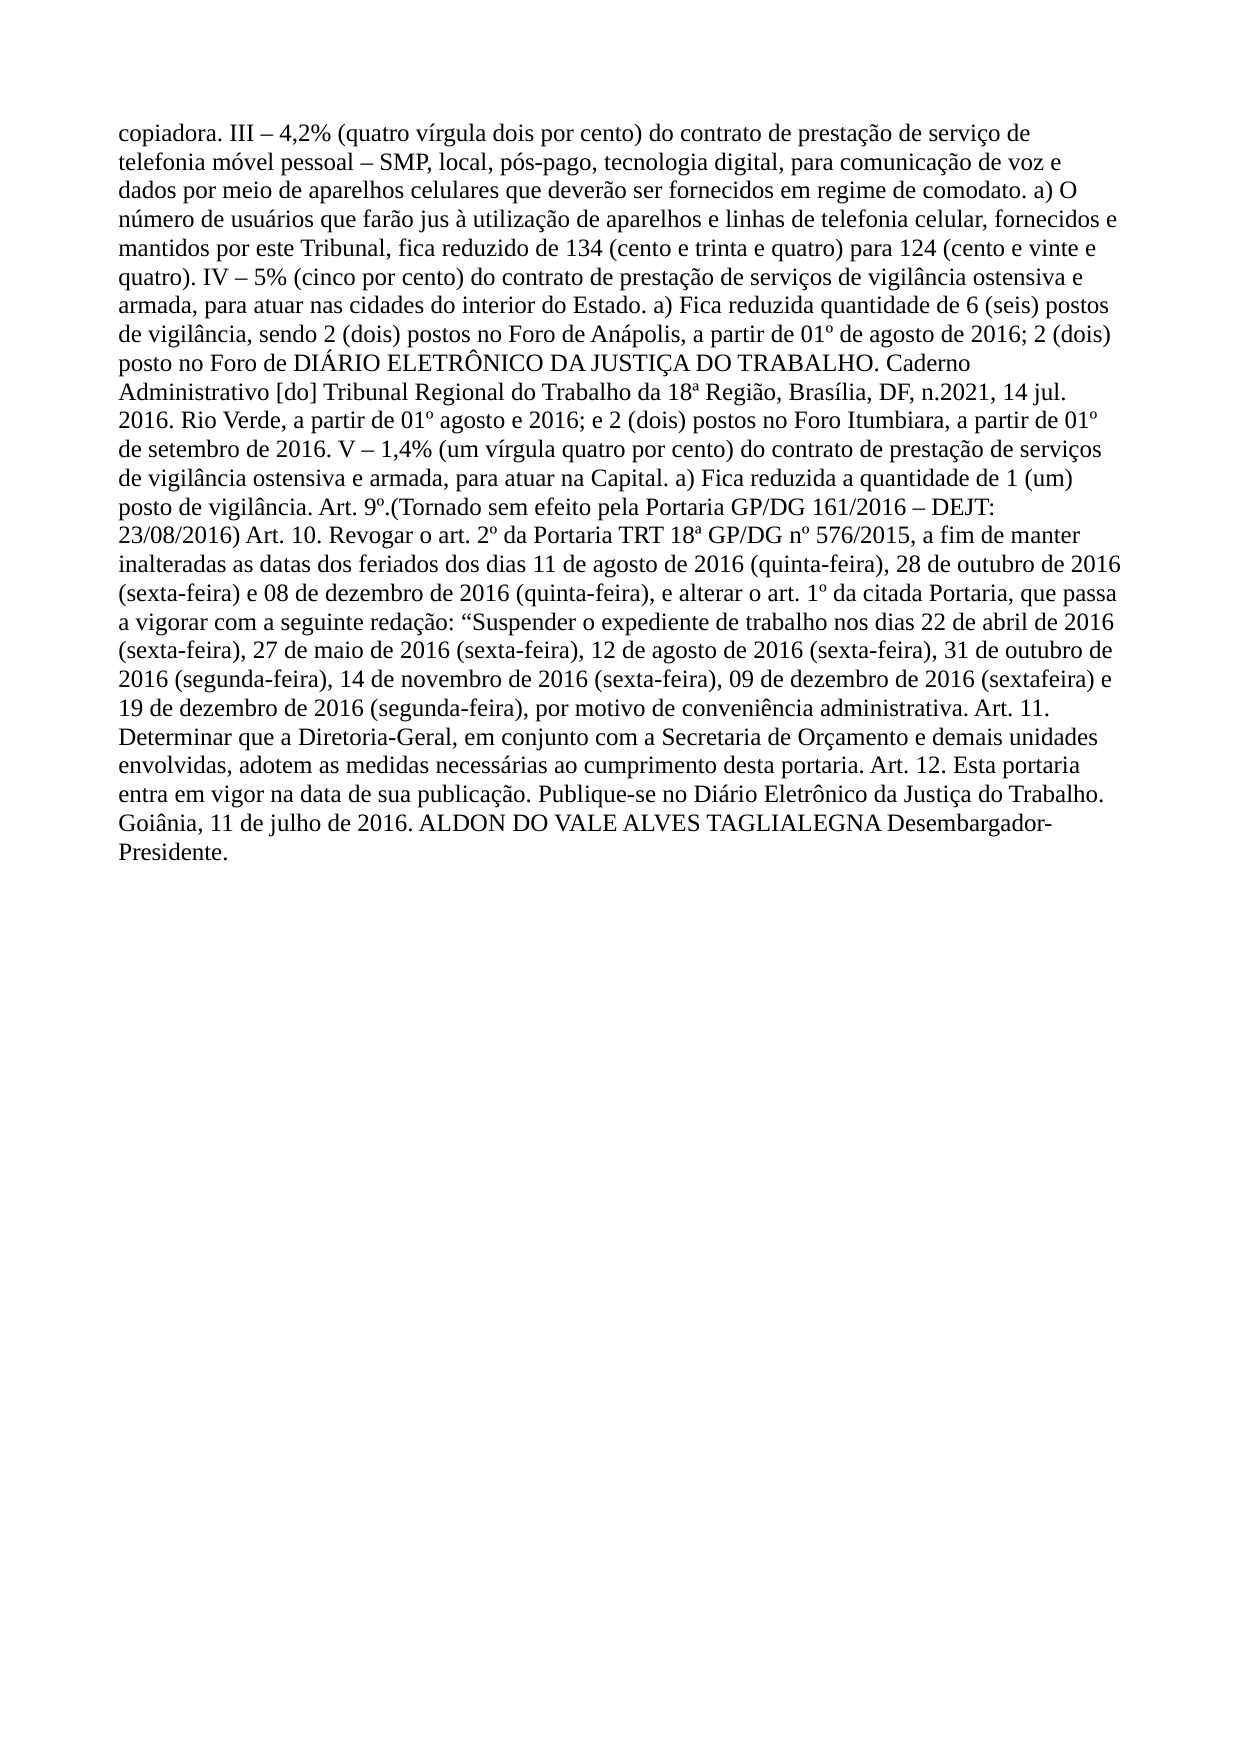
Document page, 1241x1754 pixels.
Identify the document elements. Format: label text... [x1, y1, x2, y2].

text copiadora. III – 4,2% (quatro vírgula dois por cento) do contrato de prestação de serviço de telefonia móvel pessoal – SMP, local, pós-pago, tecnologia digital, para comunicação de voz e dados por meio de aparelhos celulares que deverão ser fornecidos em regime de comodato. a) O número de usuários que farão jus à utilização de aparelhos e linhas de telefonia celular, fornecidos e mantidos por este Tribunal, fica reduzido de 134 (cento e trinta e quatro) para 124 (cento e vinte e quatro). IV – 5% (cinco por cento) do contrato de prestação de serviços de vigilância ostensiva e armada, para atuar nas cidades do interior do Estado. a) Fica reduzida quantidade de 6 (seis) postos de vigilância, sendo 2 (dois) postos no Foro de Anápolis, a partir de 01º de agosto de 2016; 2 (dois) posto no Foro de DIÁRIO ELETRÔNICO DA JUSTIÇA DO TRABALHO. Caderno Administrativo [do] Tribunal Regional do Trabalho da 18ª Região, Brasília, DF, n.2021, 14 jul. 2016. Rio Verde, a partir de 01º agosto e 2016; e 2 (dois) postos no Foro Itumbiara, a partir de 01º de setembro de 2016. V – 1,4% (um vírgula quatro por cento) do contrato de prestação de serviços de vigilância ostensiva e armada, para atuar na Capital. a) Fica reduzida a quantidade de 1 (um) posto de vigilância. Art. 9º.(Tornado sem efeito pela Portaria GP/DG 161/2016 – DEJT: 23/08/2016) Art. 10. Revogar o art. 2º da Portaria TRT 18ª GP/DG nº 576/2015, a fim de manter inalteradas as datas dos feriados dos dias 11 de agosto de 2016 (quinta-feira), 28 de outubro de 2016 (sexta-feira) e 08 de dezembro de 2016 (quinta-feira), e alterar o art. 1º da citada Portaria, que passa a vigorar com a seguinte redação: “Suspender o expediente de trabalho nos dias 22 de abril de 2016 (sexta-feira), 27 de maio de 2016 (sexta-feira), 12 de agosto de 2016 (sexta-feira), 31 de outubro de 2016 (segunda-feira), 14 de novembro de 2016 (sexta-feira), 09 de dezembro de 2016 (sextafeira) e 19 de dezembro de 2016 (segunda-feira), por motivo de conveniência administrativa. Art. 11. Determinar que a Diretoria-Geral, em conjunto com a Secretaria de Orçamento e demais unidades envolvidas, adotem as medidas necessárias ao cumprimento desta portaria. Art. 12. Esta portaria entra em vigor na data de sua publicação. Publique-se no Diário Eletrônico da Justiça do Trabalho. Goiânia, 11 de julho de 2016. ALDON DO VALE ALVES TAGLIALEGNA Desembargador-Presidente. [118, 118, 1122, 866]
